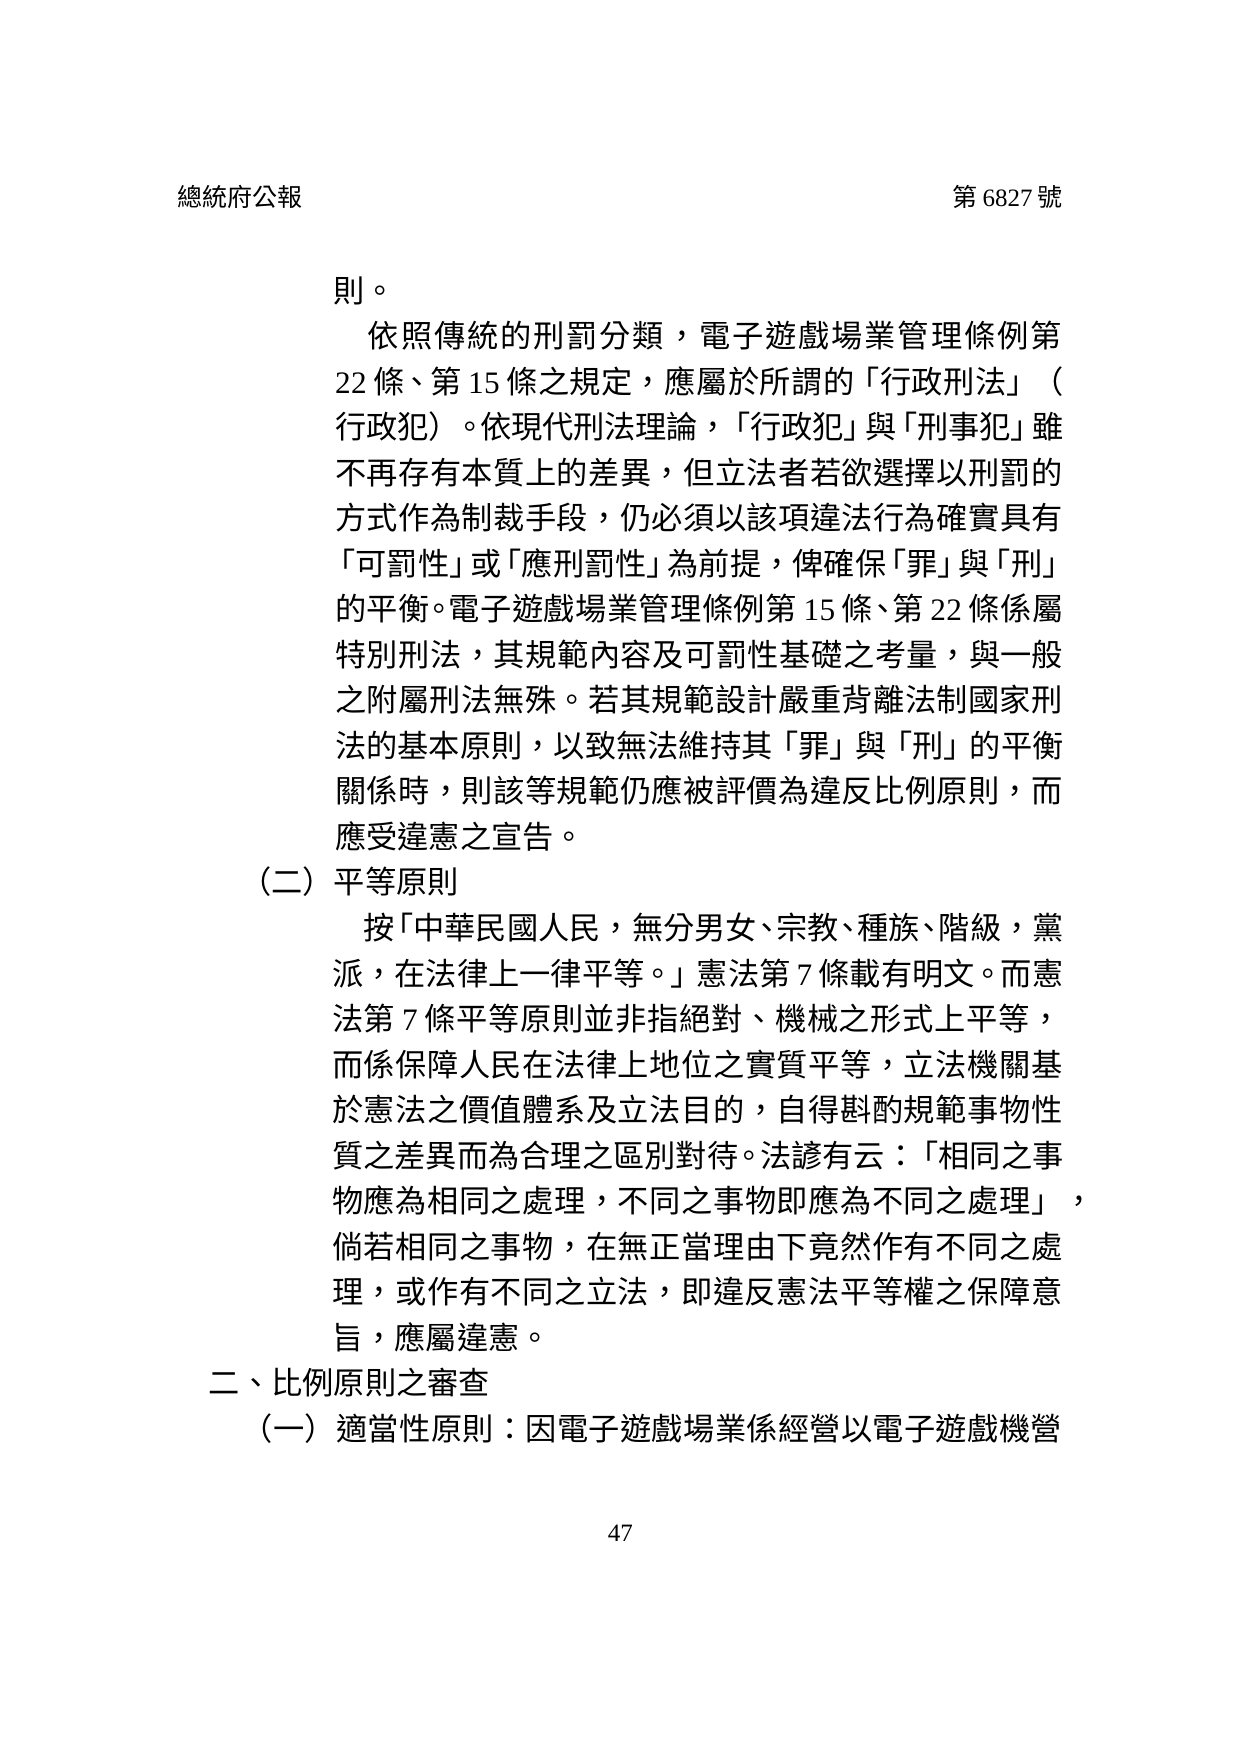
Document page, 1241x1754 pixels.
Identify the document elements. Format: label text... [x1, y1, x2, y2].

text 按「中華民國人民，無分男女、宗教、種族、階級，黨派，在法律上一律平等。」憲法第7條載有明文。而憲法第7條平等原則並非指絕對、機械之形式上平等，而係保障人民在法律上地位之實質平等，立法機關基於憲法之價值體系及立法目的，自得斟酌規範事物性質之差異而為合理之區別對待。法諺有云：「相同之事物應為相同之處理，不同之事物即應為不同之處理」，倘若相同之事物，在無正當理由下竟然作有不同之處理，或作有不同之立法，即違反憲法平等權之保障意旨，應屬違憲。 [332, 903, 1063, 1358]
text （一）適當性原則：因電子遊戲場業係經營以電子遊戲機營 [241, 1404, 1063, 1449]
text 依照傳統的刑罰分類，電子遊戲場業管理條例第22條、第15條之規定，應屬於所謂的「行政刑法」（行政犯）。依現代刑法理論，「行政犯」與「刑事犯」雖不再存有本質上的差異，但立法者若欲選擇以刑罰的方式作為制裁手段，仍必須以該項違法行為確實具有「可罰性」或「應刑罰性」為前提，俾確保「罪」與「刑」的平衡。電子遊戲場業管理條例第15條、第22條係屬特別刑法，其規範內容及可罰性基礎之考量，與一般之附屬刑法無殊。若其規範設計嚴重背離法制國家刑法的基本原則，以致無法維持其「罪」與「刑」的平衡關係時，則該等規範仍應被評價為違反比例原則，而應受違憲之宣告。 [335, 311, 1063, 858]
text ３、過度禁止原則：亦稱「狹義比例原則」，係指採取限制基本權的手段縱然合乎一定目的且屬必要，但亦須在侵害最小的必要程度內為之，亦即應屬最低侵害之手段，否則仍屬違反比例原則。任何具有限制性的立法，均須經此三個階段的檢證，始能確定是否合乎比例原則。 [271, 266, 1063, 311]
text 二、比例原則之審查 [177, 1358, 1063, 1404]
text （二）平等原則 [177, 858, 1063, 903]
